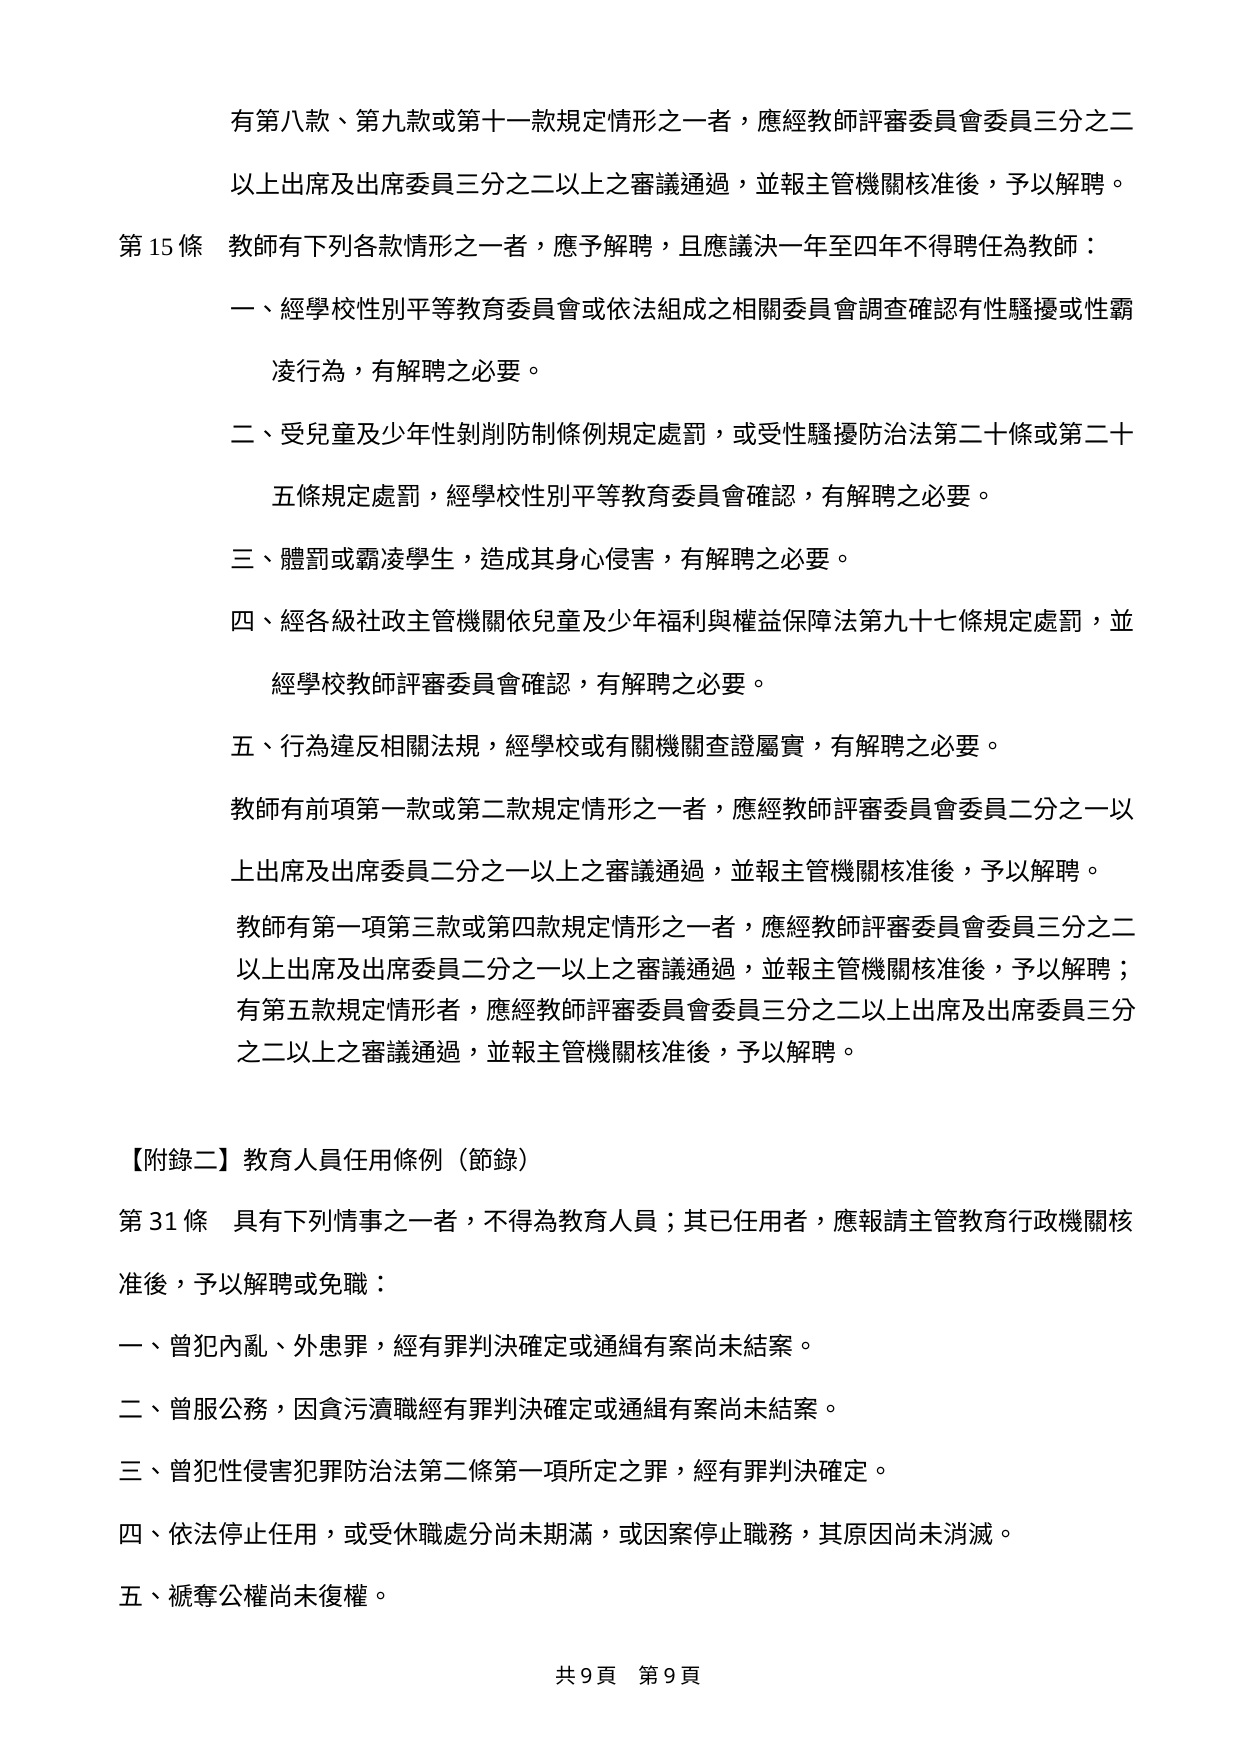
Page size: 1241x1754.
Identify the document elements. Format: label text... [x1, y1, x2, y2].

text 二、受兒童及少年性剝削防制條例規定處罰，或受性騷擾防治法第二十條或第二十五條規定處罰，經學校性別平等教育委員會確認，有解聘之必要。 [230, 391, 1137, 516]
text 教師有前項第一款或第二款規定情形之一者，應經教師評審委員會委員二分之一以上出席及出席委員二分之一以上之審議通過，並報主管機關核准後，予以解聘。 [230, 766, 1137, 891]
text 五、褫奪公權尚未復權。 [118, 1553, 1137, 1616]
text 教師有第一項第三款或第四款規定情形之一者，應經教師評審委員會委員三分之二以上出席及出席委員二分之一以上之審議通過，並報主管機關核准後，予以解聘；有第五款規定情形者，應經教師評審委員會委員三分之二以上出席及出席委員三分之二以上之審議通過，並報主管機關核准後，予以解聘。 [236, 903, 1137, 1070]
text 第31條 具有下列情事之一者，不得為教育人員；其已任用者，應報請主管教育行政機關核准後，予以解聘或免職： [118, 1178, 1137, 1303]
text 四、經各級社政主管機關依兒童及少年福利與權益保障法第九十七條規定處罰，並經學校教師評審委員會確認，有解聘之必要。 [230, 578, 1137, 703]
text 三、體罰或霸凌學生，造成其身心侵害，有解聘之必要。 [230, 516, 1137, 578]
text 三、曾犯性侵害犯罪防治法第二條第一項所定之罪，經有罪判決確定。 [118, 1428, 1137, 1491]
text 四、依法停止任用，或受休職處分尚未期滿，或因案停止職務，其原因尚未消滅。 [118, 1491, 1137, 1553]
text 第15條 教師有下列各款情形之一者，應予解聘，且應議決一年至四年不得聘任為教師： [118, 203, 1137, 266]
text 五、行為違反相關法規，經學校或有關機關查證屬實，有解聘之必要。 [230, 703, 1137, 766]
text 【附錄二】教育人員任用條例（節錄） [118, 1136, 1137, 1178]
text 一、曾犯內亂、外患罪，經有罪判決確定或通緝有案尚未結案。 [118, 1303, 1137, 1366]
text 有第八款、第九款或第十一款規定情形之一者，應經教師評審委員會委員三分之二以上出席及出席委員三分之二以上之審議通過，並報主管機關核准後，予以解聘。 [230, 78, 1137, 203]
text 二、曾服公務，因貪污瀆職經有罪判決確定或通緝有案尚未結案。 [118, 1366, 1137, 1428]
text 一、經學校性別平等教育委員會或依法組成之相關委員會調查確認有性騷擾或性霸凌行為，有解聘之必要。 [230, 266, 1137, 391]
